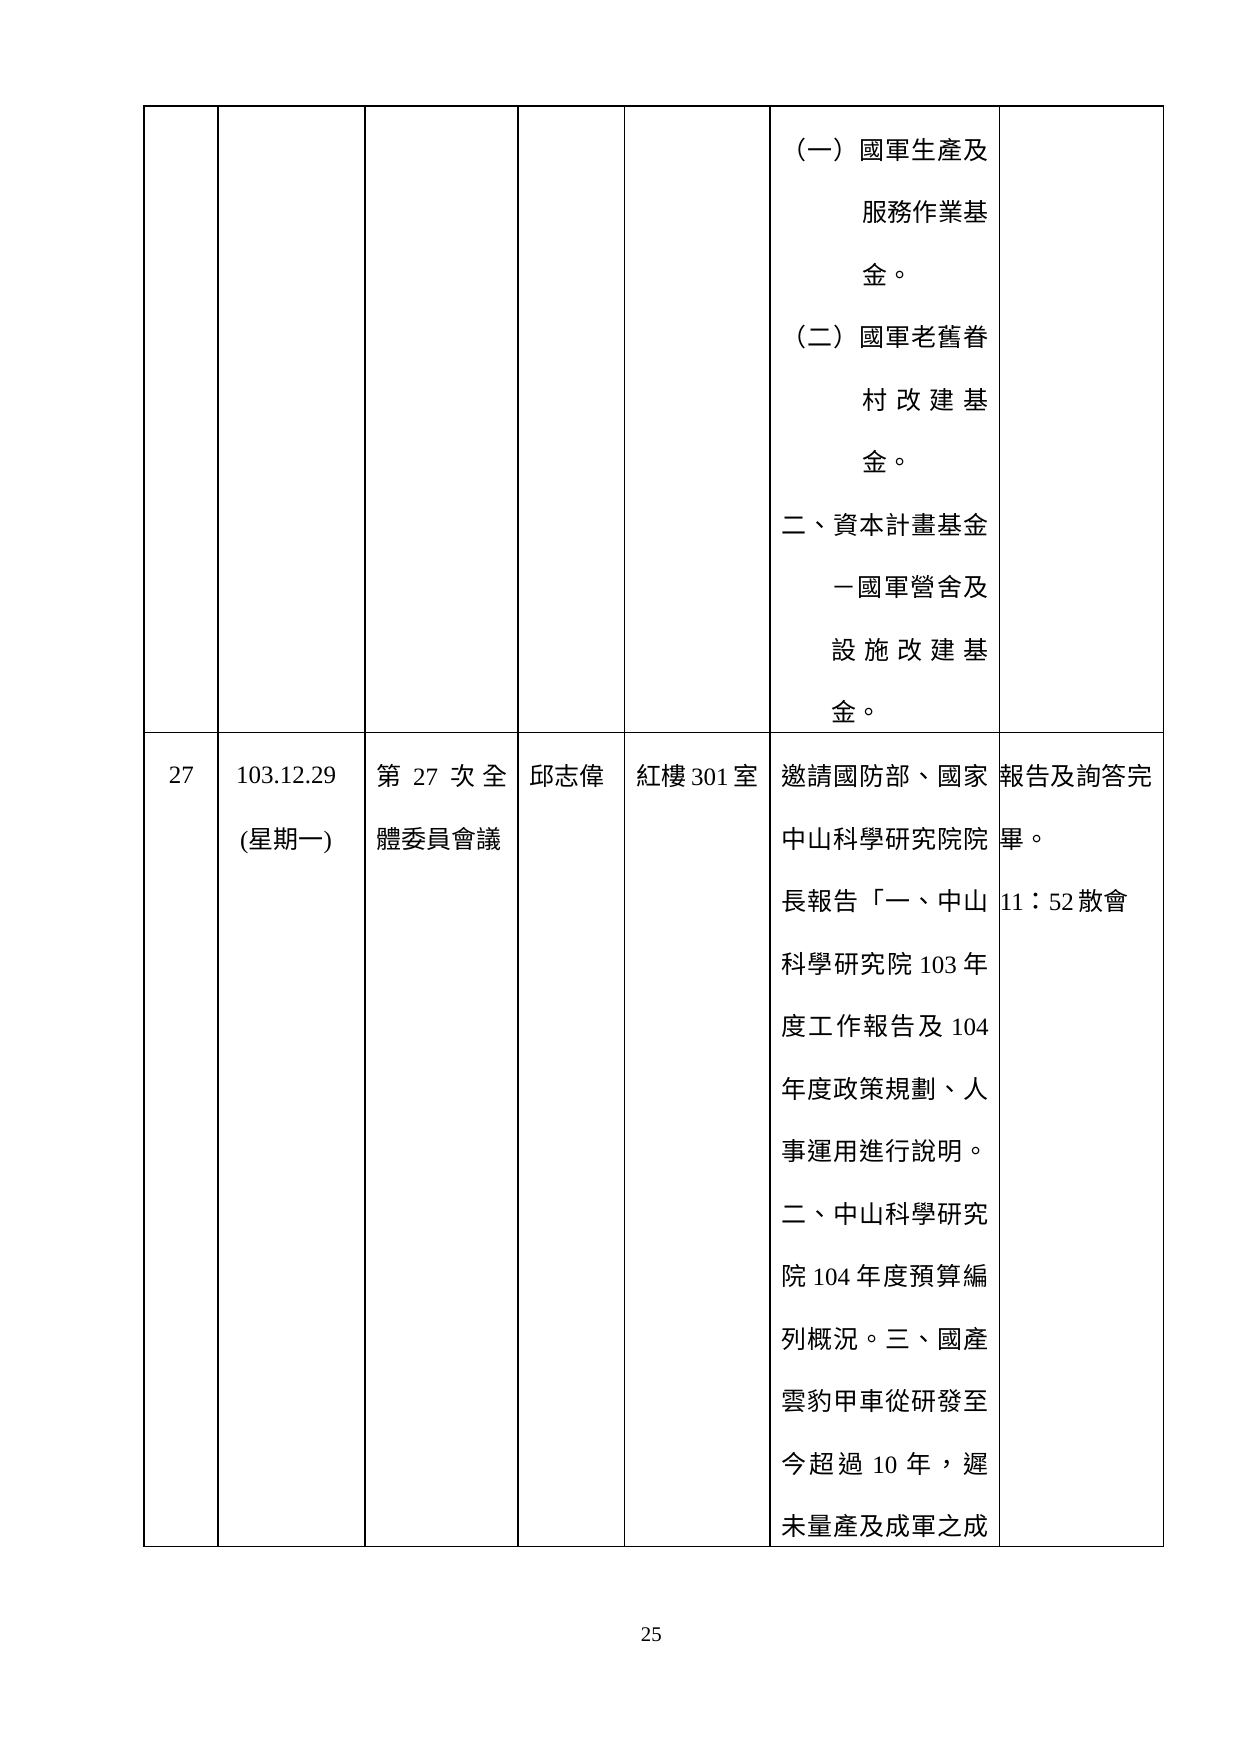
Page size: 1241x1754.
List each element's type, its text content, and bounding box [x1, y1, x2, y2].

table_cell 27 [145, 733, 217, 1546]
table_cell [145, 107, 217, 732]
table_cell （一）國軍生產及服務作業基金。 （二）國軍老舊眷村改建基金。 二、資本計畫基金－國軍營舍及設施改建基金。 [771, 107, 999, 732]
table_cell [366, 107, 517, 732]
table_cell [1000, 107, 1163, 732]
table_cell 103.12.29 (星期一) [219, 733, 364, 1546]
table_cell 紅樓301室 [625, 733, 769, 1546]
table_cell [519, 107, 624, 732]
table_cell 第27次全體委員會議 [366, 733, 517, 1546]
table_cell [625, 107, 769, 732]
table_cell [219, 107, 364, 732]
table_cell 邱志偉 [519, 733, 624, 1546]
table_cell 報告及詢答完畢。 11：52散會 [1000, 733, 1163, 1546]
table_cell 邀請國防部、國家中山科學研究院院長報告「一、中山科學研究院103年度工作報告及104年度政策規劃、人事運用進行說明。二、中山科學研究院104年度預算編列概況。三、國產雲豹甲車從研發至今超過10年，遲未量產及成軍之成 [771, 733, 999, 1546]
